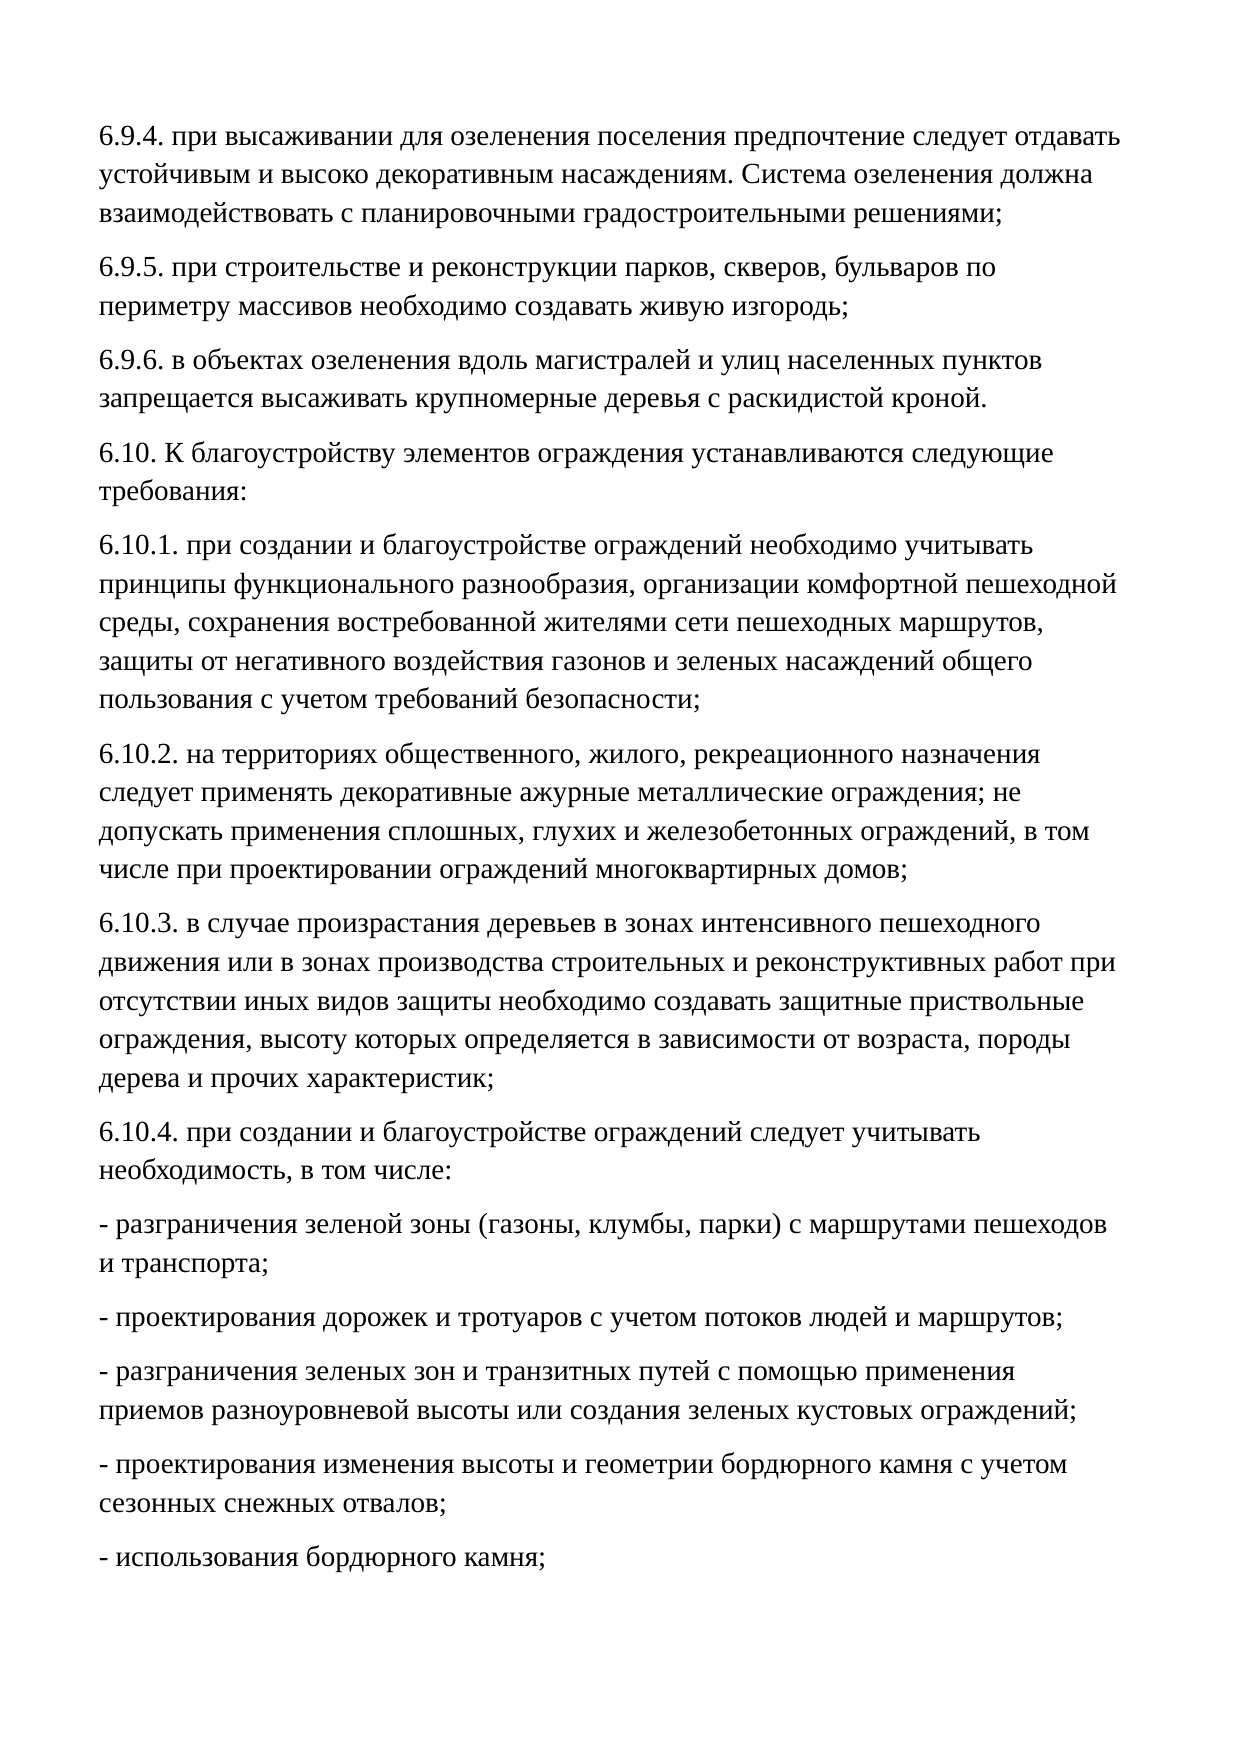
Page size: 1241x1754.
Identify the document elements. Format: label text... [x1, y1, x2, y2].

text 6.9.4. при высаживании для озеленения поселения предпочтение следует отдавать устойчивым и высоко декоративным насаждениям. Система озеленения должна взаимодействовать с планировочными градостроительными решениями; [98, 118, 1123, 229]
text 6.10.3. в случае произрастания деревьев в зонах интенсивного пешеходного движения или в зонах производства строительных и реконструктивных работ при отсутствии иных видов защиты необходимо создавать защитные приствольные ограждения, высоту которых определяется в зависимости от возраста, породы дерева и прочих характеристик; [98, 906, 1123, 1093]
text - разграничения зеленой зоны (газоны, клумбы, парки) с маршрутами пешеходов и транспорта; [98, 1207, 1123, 1279]
text - проектирования дорожек и тротуаров с учетом потоков людей и маршрутов; [98, 1299, 1123, 1333]
text 6.10. К благоустройству элементов ограждения устанавливаются следующие требования: [98, 435, 1123, 507]
text - проектирования изменения высоты и геометрии бордюрного камня с учетом сезонных снежных отвалов; [98, 1446, 1123, 1518]
text 6.10.2. на территориях общественного, жилого, рекреационного назначения следует применять декоративные ажурные металлические ограждения; не допускать применения сплошных, глухих и железобетонных ограждений, в том числе при проектировании ограждений многоквартирных домов; [98, 736, 1123, 885]
text 6.10.4. при создании и благоустройстве ограждений следует учитывать необходимость, в том числе: [98, 1114, 1123, 1186]
text 6.10.1. при создании и благоустройстве ограждений необходимо учитывать принципы функционального разнообразия, организации комфортной пешеходной среды, сохранения востребованной жителями сети пешеходных маршрутов, защиты от негативного воздействия газонов и зеленых насаждений общего пользования с учетом требований безопасности; [98, 527, 1123, 715]
text 6.9.5. при строительстве и реконструкции парков, скверов, бульваров по периметру массивов необходимо создавать живую изгородь; [98, 249, 1123, 321]
text 6.9.6. в объектах озеленения вдоль магистралей и улиц населенных пунктов запрещается высаживать крупномерные деревья с раскидистой кроной. [98, 342, 1123, 414]
text - использования бордюрного камня; [98, 1539, 1123, 1572]
text - разграничения зеленых зон и транзитных путей с помощью применения приемов разноуровневой высоты или создания зеленых кустовых ограждений; [98, 1353, 1123, 1426]
